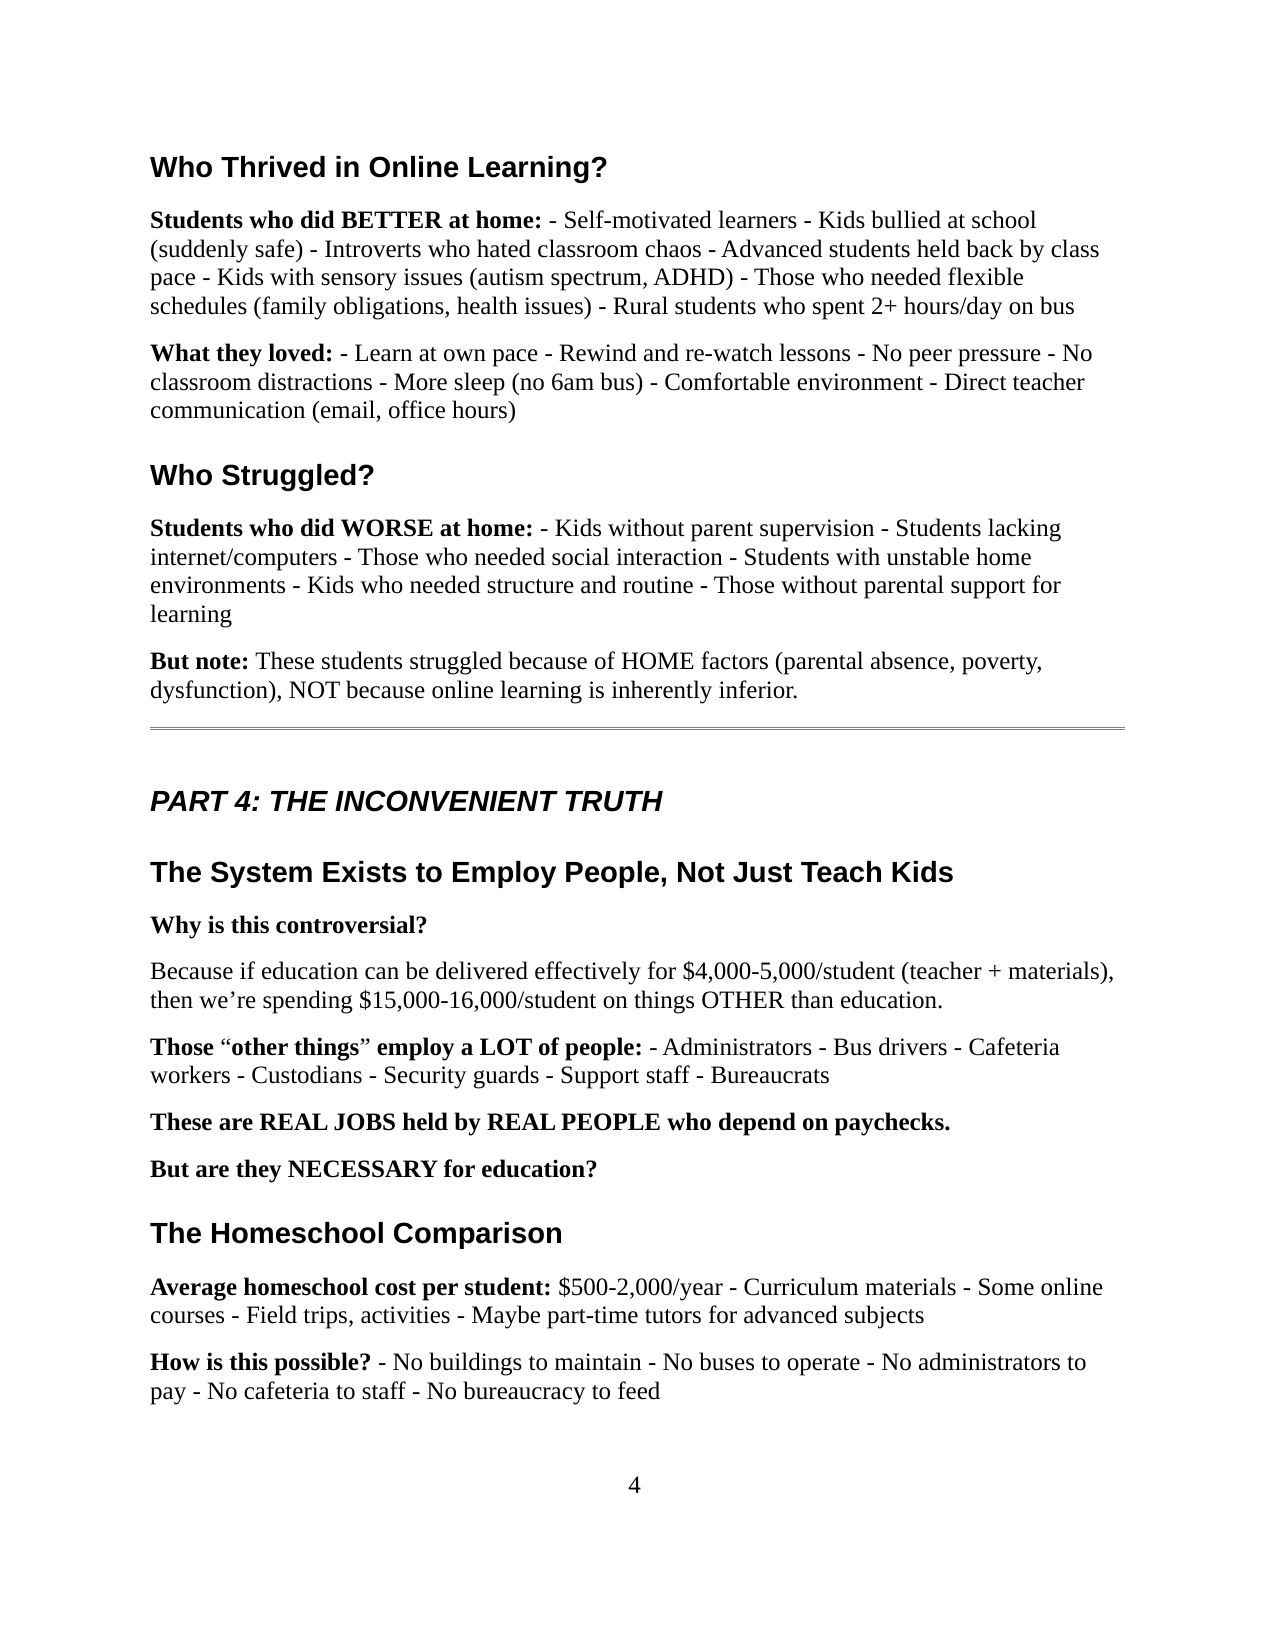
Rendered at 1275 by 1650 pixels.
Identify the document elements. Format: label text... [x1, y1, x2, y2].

subtitle The Homeschool Comparison [150, 1217, 1125, 1250]
text Those “other things” employ a LOT of people: - Administrators - Bus drivers - Cafeteria workers - Custodians - Security guards - Support staff - Bureaucrats [150, 1032, 1125, 1089]
text Because if education can be delivered effectively for $4,000-5,000/student (teacher + materials), then we’re spending $15,000-16,000/student on things OTHER than education. [150, 956, 1125, 1014]
text How is this possible? - No buildings to maintain - No buses to operate - No administrators to pay - No cafeteria to staff - No bureaucracy to feed [150, 1347, 1125, 1404]
subtitle PART 4: THE INCONVENIENT TRUTH [150, 784, 1125, 817]
text What they loved: - Learn at own pace - Rewind and re-watch lessons - No peer pressure - No classroom distractions - More sleep (no 6am bus) - Comfortable environment - Direct teacher communication (email, office hours) [150, 338, 1125, 424]
text Students who did WORSE at home: - Kids without parent supervision - Students lacking internet/computers - Those who needed social interaction - Students with unstable home environments - Kids who needed structure and routine - Those without parental support for learning [150, 513, 1125, 628]
text Average homeschool cost per student: $500-2,000/year - Curriculum materials - Some online courses - Field trips, activities - Maybe part-time tutors for advanced subjects [150, 1272, 1125, 1329]
subtitle Who Struggled? [150, 458, 1125, 492]
text But note: These students struggled because of HOME factors (parental absence, poverty, dysfunction), NOT because online learning is inherently inferior. [150, 646, 1125, 703]
text These are REAL JOBS held by REAL PEOPLE who depend on paychecks. [150, 1107, 1125, 1136]
text Students who did BETTER at home: - Self-motivated learners - Kids bullied at school (suddenly safe) - Introverts who hated classroom chaos - Advanced students held back by class pace - Kids with sensory issues (autism spectrum, ADHD) - Those who needed flexible schedules (family obligations, health issues) - Rural students who spent 2+ hours/day on bus [150, 205, 1125, 320]
text Why is this controversial? [150, 910, 1125, 938]
text But are they NECESSARY for education? [150, 1154, 1125, 1183]
subtitle The System Exists to Employ People, Not Just Teach Kids [150, 855, 1125, 888]
subtitle Who Thrived in Online Learning? [150, 150, 1125, 183]
